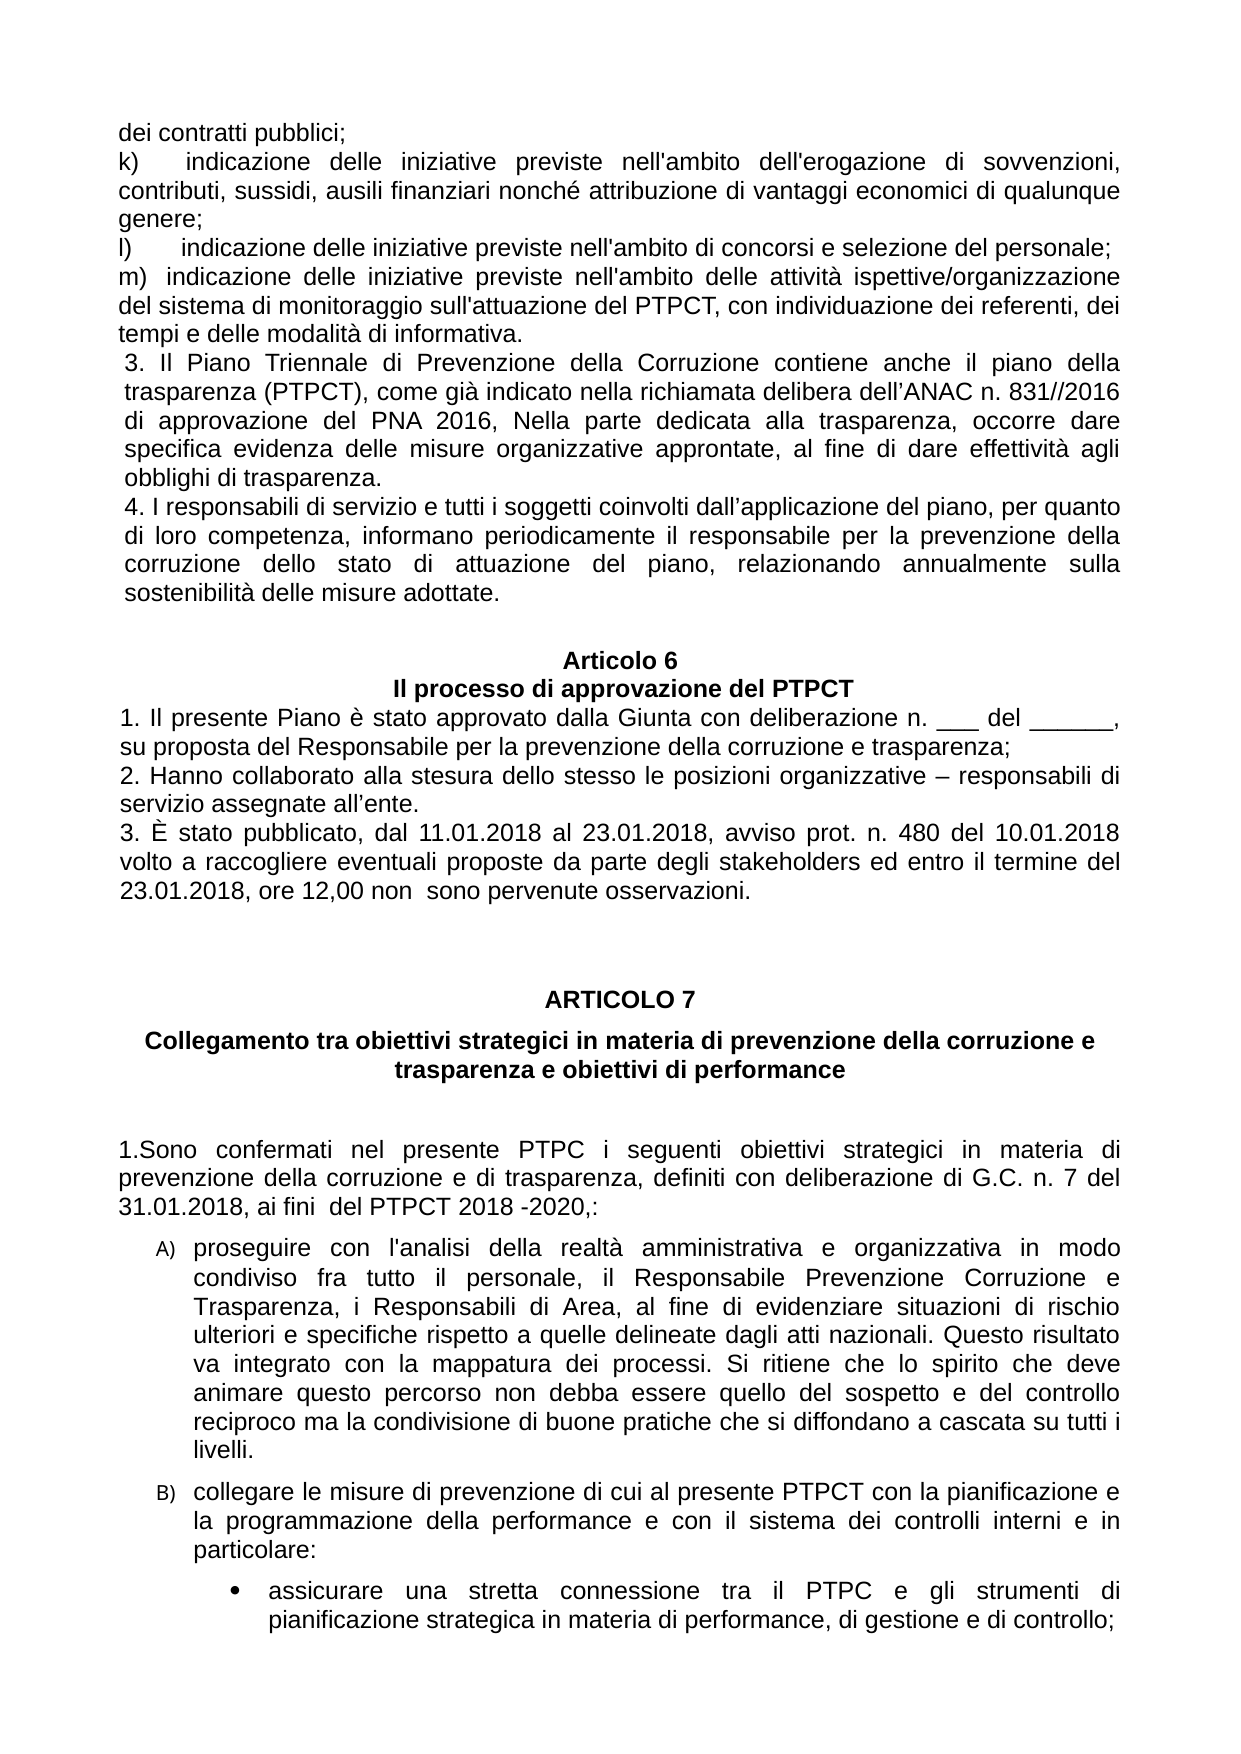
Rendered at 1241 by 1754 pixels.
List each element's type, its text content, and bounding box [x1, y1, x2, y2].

list Sono confermati nel presente PTPC i seguenti obiettivi strategici in materia di prevenzione della corruzione e di trasparenza, definiti con deliberazione di G.C. n. 7 del 31.01.2018, ai fini del PTPCT 2018 -2020,: [118, 1135, 1122, 1221]
text k) indicazione delle iniziative previste nell'ambito dell'erogazione di sovvenzioni, contributi, sussidi, ausili finanziari nonché attribuzione di vantaggi economici di qualunque genere; [118, 147, 1122, 233]
list proseguire con l'analisi della realtà amministrativa e organizzativa in modo condiviso fra tutto il personale, il Responsabile Prevenzione Corruzione e Trasparenza, i Responsabili di Area, al fine di evidenziare situazioni di rischio ulteriori e specifiche rispetto a quelle delineate dagli atti nazionali. Questo risultato va integrato con la mappatura dei processi. Si ritiene che lo spirito che deve animare questo percorso non debba essere quello del sospetto e del controllo reciproco ma la condivisione di buone pratiche che si diffondano a cascata su tutti i livelli. [156, 1233, 1122, 1464]
text Collegamento tra obiettivi strategici in materia di prevenzione della corruzione e trasparenza e obiettivi di performance [118, 1026, 1122, 1083]
text 1. Il presente Piano è stato approvato dalla Giunta con deliberazione n. ___ del ______, su proposta del Responsabile per la prevenzione della corruzione e trasparenza; [119, 703, 1122, 761]
text Articolo 6 [118, 646, 1122, 674]
text 2. Hanno collaborato alla stesura dello stesso le posizioni organizzative – responsabili di servizio assegnate all’ente. [119, 761, 1122, 818]
text l) indicazione delle iniziative previste nell'ambito di concorsi e selezione del personale; [118, 233, 1122, 262]
text 3. È stato pubblicato, dal 11.01.2018 al 23.01.2018, avviso prot. n. 480 del 10.01.2018 volto a raccogliere eventuali proposte da parte degli stakeholders ed entro il termine del 23.01.2018, ore 12,00 non sono pervenute osservazioni. [119, 818, 1122, 904]
text Il processo di approvazione del PTPCT [118, 674, 1122, 703]
text dei contratti pubblici; [118, 118, 1122, 147]
text 4. I responsabili di servizio e tutti i soggetti coinvolti dall’applicazione del piano, per quanto di loro competenza, informano periodicamente il responsabile per la prevenzione della corruzione dello stato di attuazione del piano, relazionando annualmente sulla sostenibilità delle misure adottate. [124, 492, 1122, 607]
text m) indicazione delle iniziative previste nell'ambito delle attività ispettive/organizzazione del sistema di monitoraggio sull'attuazione del PTPCT, con individuazione dei referenti, dei tempi e delle modalità di informativa. [118, 262, 1122, 348]
list collegare le misure di prevenzione di cui al presente PTPCT con la pianificazione e la programmazione della performance e con il sistema dei controlli interni e in particolare: [156, 1477, 1122, 1564]
text ARTICOLO 7 [118, 984, 1122, 1013]
text 3. Il Piano Triennale di Prevenzione della Corruzione contiene anche il piano della trasparenza (PTPCT), come già indicato nella richiamata delibera dell’ANAC n. 831//2016 di approvazione del PNA 2016, Nella parte dedicata alla trasparenza, occorre dare specifica evidenza delle misure organizzative approntate, al fine di dare effettività agli obblighi di trasparenza. [124, 348, 1122, 492]
list assicurare una stretta connessione tra il PTPC e gli strumenti di pianificazione strategica in materia di performance, di gestione e di controllo; [231, 1576, 1122, 1634]
